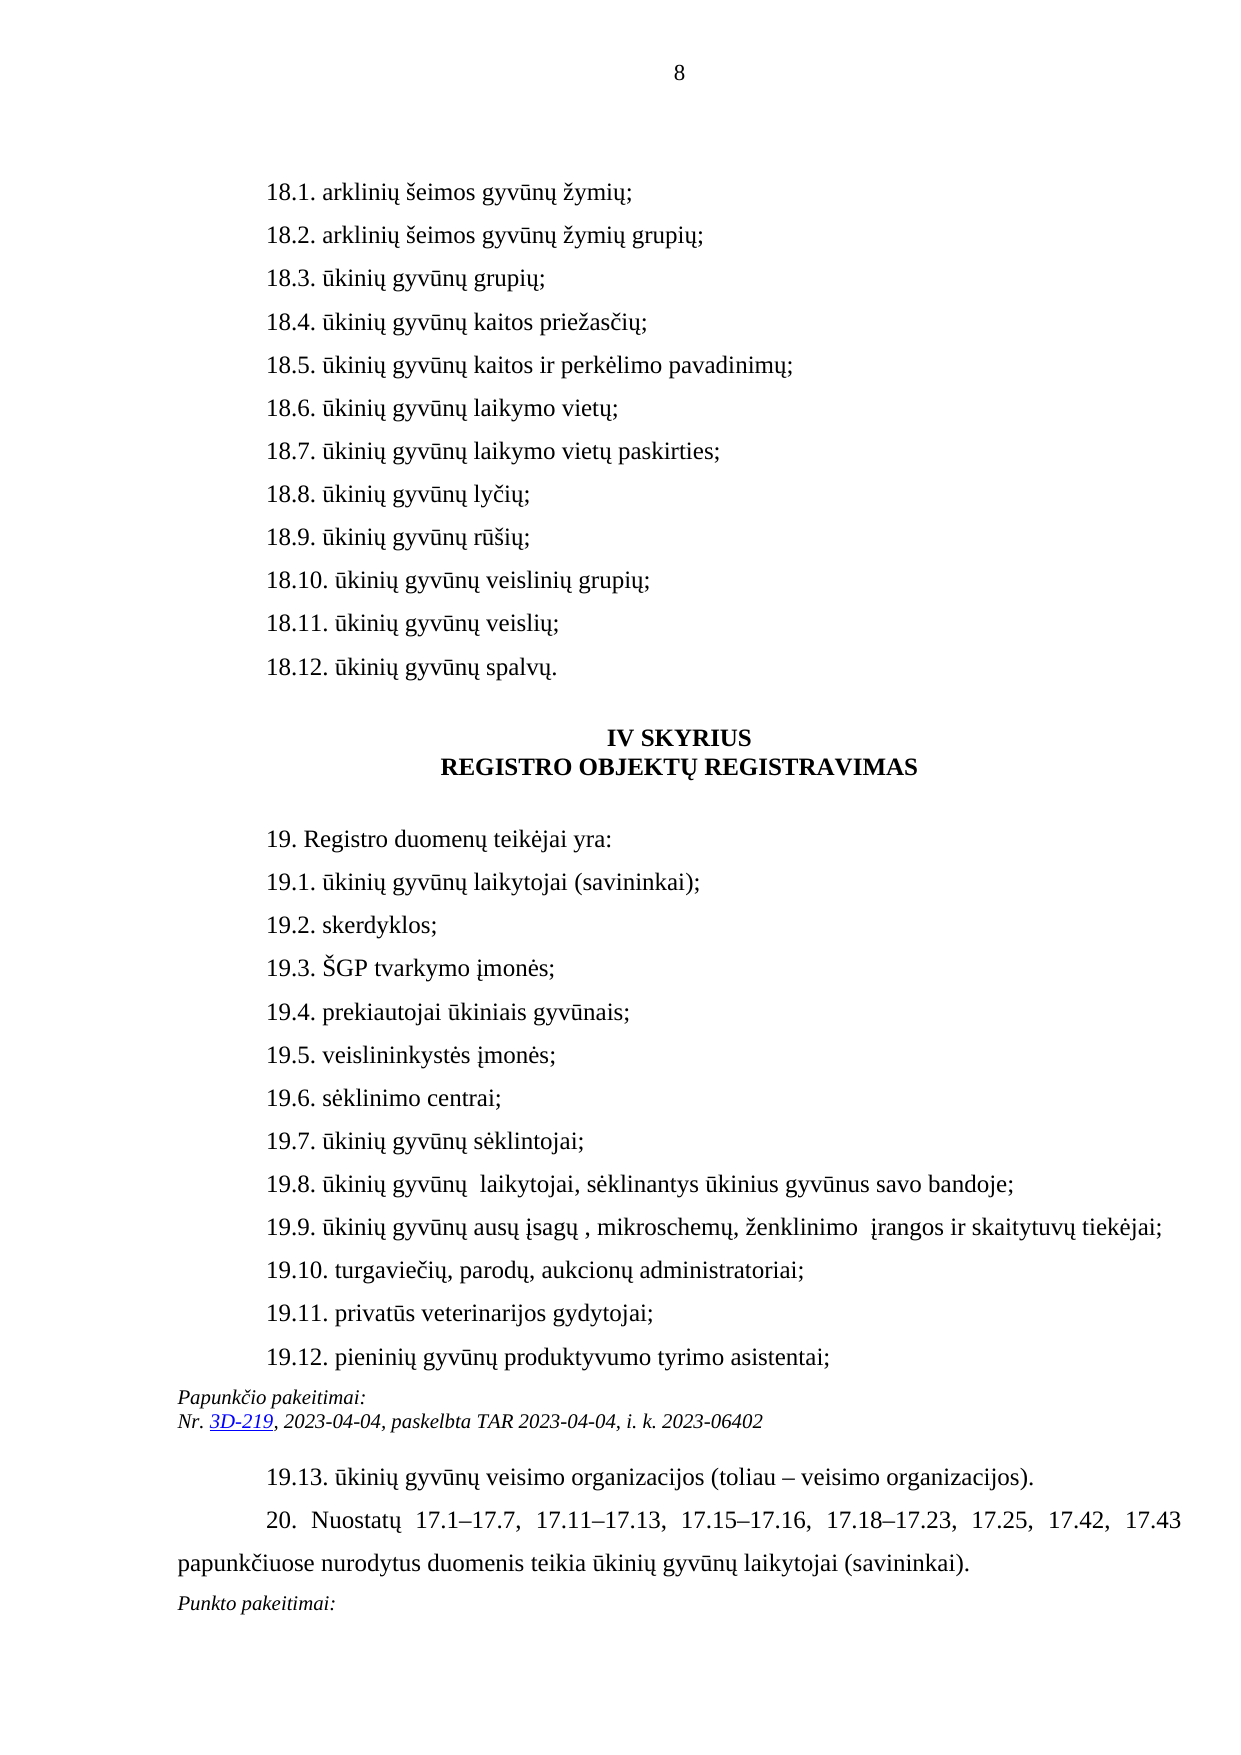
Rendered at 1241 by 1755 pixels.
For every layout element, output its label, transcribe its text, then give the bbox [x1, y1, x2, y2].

text 19. Registro duomenų teikėjai yra: [266, 824, 1181, 853]
text REGISTRO OBJEKTŲ REGISTRAVIMAS [177, 752, 1181, 781]
text 18.10. ūkinių gyvūnų veislinių grupių; [266, 565, 1181, 594]
text 18.11. ūkinių gyvūnų veislių; [266, 608, 1181, 637]
text 18.6. ūkinių gyvūnų laikymo vietų; [266, 393, 1181, 422]
text 19.5. veislininkystės įmonės; [266, 1040, 1181, 1068]
text 19.11. privatūs veterinarijos gydytojai; [177, 1298, 1181, 1327]
text 18.8. ūkinių gyvūnų lyčių; [266, 479, 1181, 508]
text Punkto pakeitimai: [177, 1591, 1181, 1615]
text 19.13. ūkinių gyvūnų veisimo organizacijos (toliau – veisimo organizacijos). [177, 1462, 1181, 1490]
text 18.5. ūkinių gyvūnų kaitos ir perkėlimo pavadinimų; [266, 350, 1181, 378]
text 19.7. ūkinių gyvūnų sėklintojai; [266, 1126, 1181, 1155]
text 18.9. ūkinių gyvūnų rūšių; [266, 522, 1181, 551]
text 18.2. arklinių šeimos gyvūnų žymių grupių; [266, 220, 1181, 249]
text 19.1. ūkinių gyvūnų laikytojai (savininkai); [266, 867, 1181, 896]
text IV SKYRIUS [177, 723, 1181, 752]
text 18.7. ūkinių gyvūnų laikymo vietų paskirties; [266, 436, 1181, 465]
text Papunkčio pakeitimai: [177, 1385, 1181, 1409]
text 18.3. ūkinių gyvūnų grupių; [266, 263, 1181, 292]
text 19.6. sėklinimo centrai; [266, 1083, 1181, 1112]
text 20. Nuostatų 17.1–17.7, 17.11–17.13, 17.15–17.16, 17.18–17.23, 17.25, 17.42, 17.43 papunkčiuose nurodytus duomenis teikia ūkinių gyvūnų laikytojai (savininkai). [177, 1505, 1181, 1577]
text 18.1. arklinių šeimos gyvūnų žymių; [266, 177, 1181, 206]
text 19.8. ūkinių gyvūnų laikytojai, sėklinantys ūkinius gyvūnus savo bandoje; [266, 1169, 1181, 1198]
text 19.9. ūkinių gyvūnų ausų įsagų , mikroschemų, ženklinimo įrangos ir skaitytuvų tiekėjai; [266, 1212, 1181, 1241]
text 19.2. skerdyklos; [266, 910, 1181, 939]
text 19.4. prekiautojai ūkiniais gyvūnais; [266, 997, 1181, 1025]
text 19.3. ŠGP tvarkymo įmonės; [266, 953, 1181, 982]
text 18.12. ūkinių gyvūnų spalvų. [266, 652, 1181, 680]
text 19.10. turgaviečių, parodų, aukcionų administratoriai; [266, 1255, 1181, 1284]
text Nr. 3D-219, 2023-04-04, paskelbta TAR 2023-04-04, i. k. 2023-06402 [177, 1409, 1181, 1433]
text 19.12. pieninių gyvūnų produktyvumo tyrimo asistentai; [177, 1342, 1122, 1370]
text 18.4. ūkinių gyvūnų kaitos priežasčių; [266, 307, 1181, 335]
